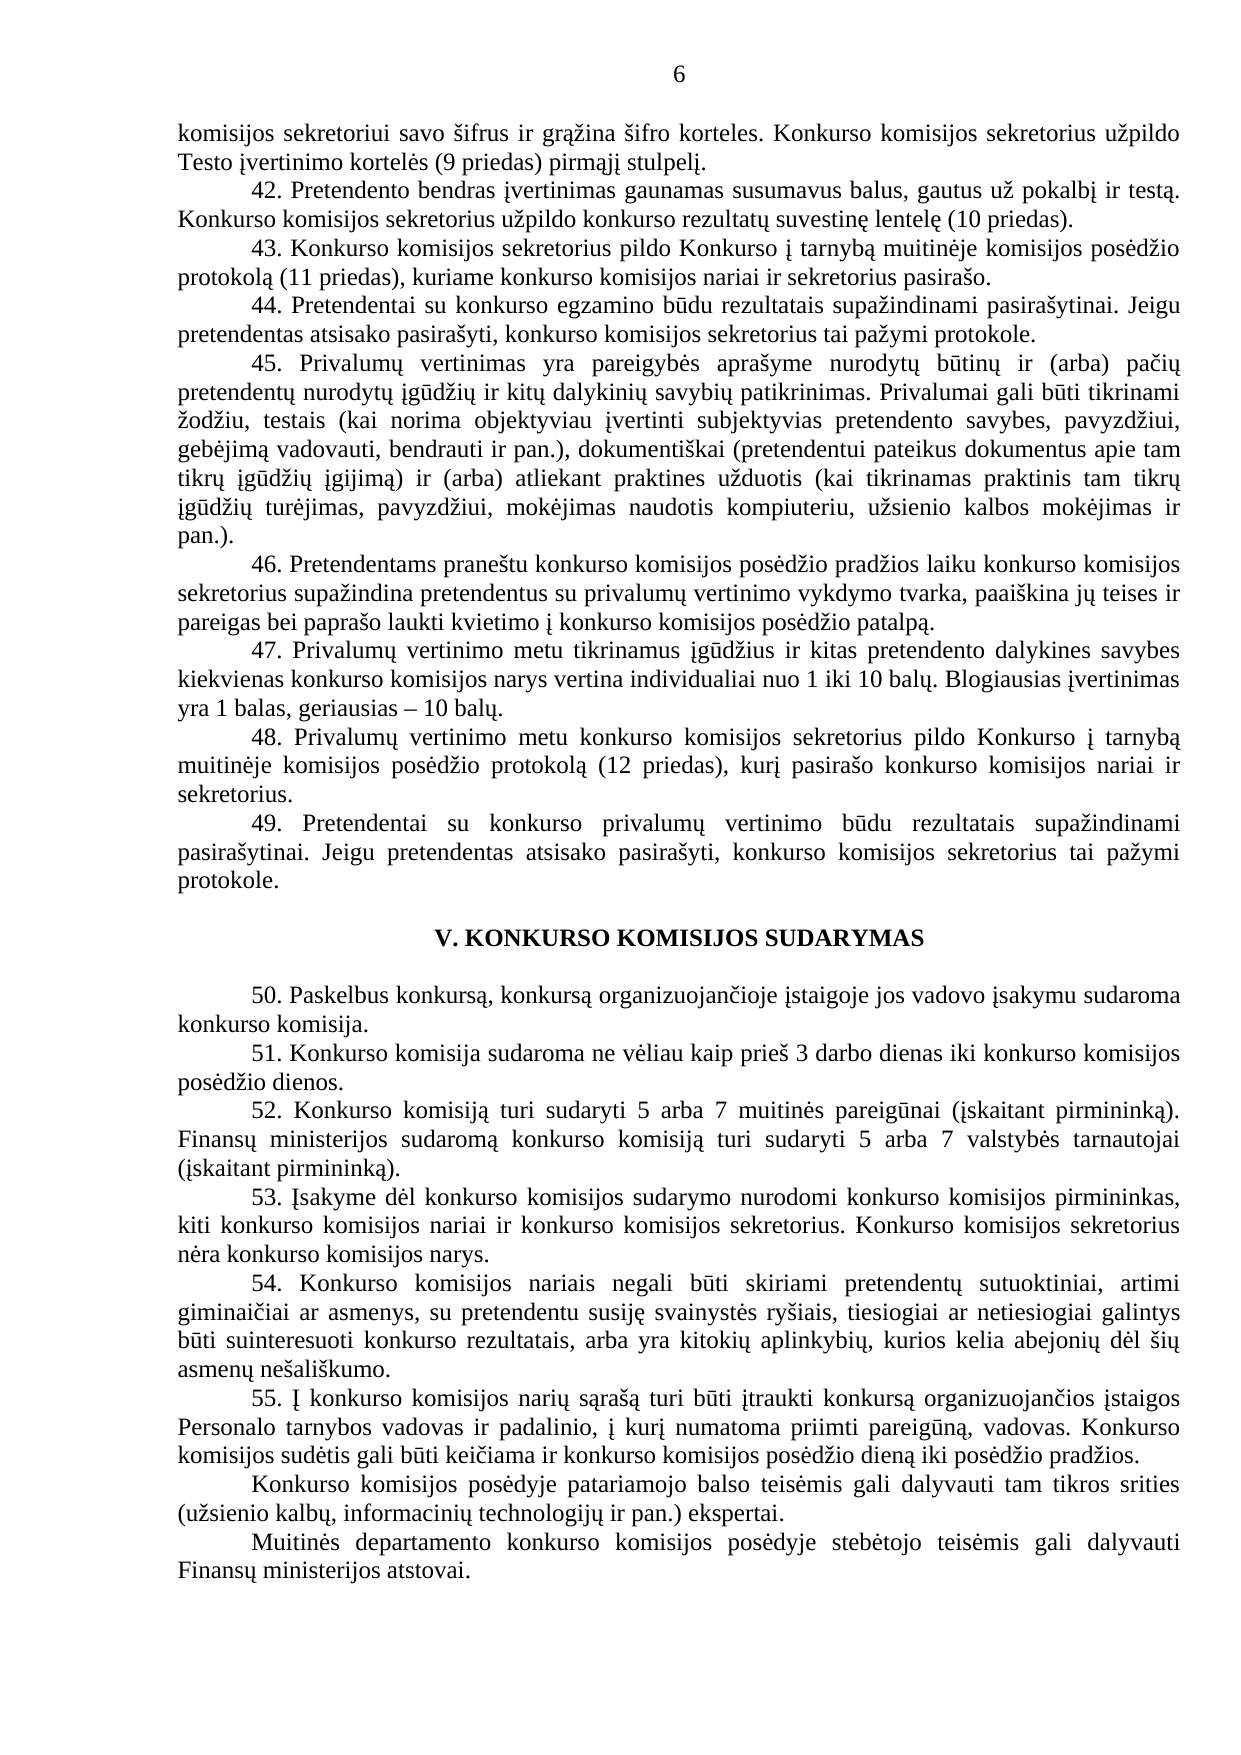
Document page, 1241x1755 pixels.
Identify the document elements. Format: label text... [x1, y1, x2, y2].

text 52. Konkurso komisiją turi sudaryti 5 arba 7 muitinės pareigūnai (įskaitant pirmininką). Finansų ministerijos sudaromą konkurso komisiją turi sudaryti 5 arba 7 valstybės tarnautojai (įskaitant pirmininką). [177, 1096, 1181, 1182]
text 50. Paskelbus konkursą, konkursą organizuojančioje įstaigoje jos vadovo įsakymu sudaroma konkurso komisija. [177, 981, 1181, 1038]
text komisijos sekretoriui savo šifrus ir grąžina šifro korteles. Konkurso komisijos sekretorius užpildo Testo įvertinimo kortelės (9 priedas) pirmąjį stulpelį. [177, 118, 1181, 176]
text 46. Pretendentams praneštu konkurso komisijos posėdžio pradžios laiku konkurso komisijos sekretorius supažindina pretendentus su privalumų vertinimo vykdymo tvarka, paaiškina jų teises ir pareigas bei paprašo laukti kvietimo į konkurso komisijos posėdžio patalpą. [177, 549, 1181, 636]
text 51. Konkurso komisija sudaroma ne vėliau kaip prieš 3 darbo dienas iki konkurso komisijos posėdžio dienos. [177, 1038, 1181, 1096]
text 55. Į konkurso komisijos narių sąrašą turi būti įtraukti konkursą organizuojančios įstaigos Personalo tarnybos vadovas ir padalinio, į kurį numatoma priimti pareigūną, vadovas. Konkurso komisijos sudėtis gali būti keičiama ir konkurso komisijos posėdžio dieną iki posėdžio pradžios. [177, 1383, 1181, 1469]
text 42. Pretendento bendras įvertinimas gaunamas susumavus balus, gautus už pokalbį ir testą. Konkurso komisijos sekretorius užpildo konkurso rezultatų suvestinę lentelę (10 priedas). [177, 176, 1181, 233]
text Muitinės departamento konkurso komisijos posėdyje stebėtojo teisėmis gali dalyvauti Finansų ministerijos atstovai. [177, 1527, 1181, 1584]
text Konkurso komisijos posėdyje patariamojo balso teisėmis gali dalyvauti tam tikros srities (užsienio kalbų, informacinių technologijų ir pan.) ekspertai. [177, 1469, 1181, 1527]
text 44. Pretendentai su konkurso egzamino būdu rezultatais supažindinami pasirašytinai. Jeigu pretendentas atsisako pasirašyti, konkurso komisijos sekretorius tai pažymi protokole. [177, 291, 1181, 348]
text 45. Privalumų vertinimas yra pareigybės aprašyme nurodytų būtinų ir (arba) pačių pretendentų nurodytų įgūdžių ir kitų dalykinių savybių patikrinimas. Privalumai gali būti tikrinami žodžiu, testais (kai norima objektyviau įvertinti subjektyvias pretendento savybes, pavyzdžiui, gebėjimą vadovauti, bendrauti ir pan.), dokumentiškai (pretendentui pateikus dokumentus apie tam tikrų įgūdžių įgijimą) ir (arba) atliekant praktines užduotis (kai tikrinamas praktinis tam tikrų įgūdžių turėjimas, pavyzdžiui, mokėjimas naudotis kompiuteriu, užsienio kalbos mokėjimas ir pan.). [177, 348, 1181, 549]
text 43. Konkurso komisijos sekretorius pildo Konkurso į tarnybą muitinėje komisijos posėdžio protokolą (11 priedas), kuriame konkurso komisijos nariai ir sekretorius pasirašo. [177, 233, 1181, 291]
text 49. Pretendentai su konkurso privalumų vertinimo būdu rezultatais supažindinami pasirašytinai. Jeigu pretendentas atsisako pasirašyti, konkurso komisijos sekretorius tai pažymi protokole. [177, 808, 1181, 894]
text V. KONKURSO KOMISIJOS SUDARYMAS [177, 923, 1181, 952]
text 47. Privalumų vertinimo metu tikrinamus įgūdžius ir kitas pretendento dalykines savybes kiekvienas konkurso komisijos narys vertina individualiai nuo 1 iki 10 balų. Blogiausias įvertinimas yra 1 balas, geriausias – 10 balų. [177, 636, 1181, 722]
text 48. Privalumų vertinimo metu konkurso komisijos sekretorius pildo Konkurso į tarnybą muitinėje komisijos posėdžio protokolą (12 priedas), kurį pasirašo konkurso komisijos nariai ir sekretorius. [177, 722, 1181, 808]
text 54. Konkurso komisijos nariais negali būti skiriami pretendentų sutuoktiniai, artimi giminaičiai ar asmenys, su pretendentu susiję svainystės ryšiais, tiesiogiai ar netiesiogiai galintys būti suinteresuoti konkurso rezultatais, arba yra kitokių aplinkybių, kurios kelia abejonių dėl šių asmenų nešališkumo. [177, 1268, 1181, 1383]
text 53. Įsakyme dėl konkurso komisijos sudarymo nurodomi konkurso komisijos pirmininkas, kiti konkurso komisijos nariai ir konkurso komisijos sekretorius. Konkurso komisijos sekretorius nėra konkurso komisijos narys. [177, 1182, 1181, 1268]
